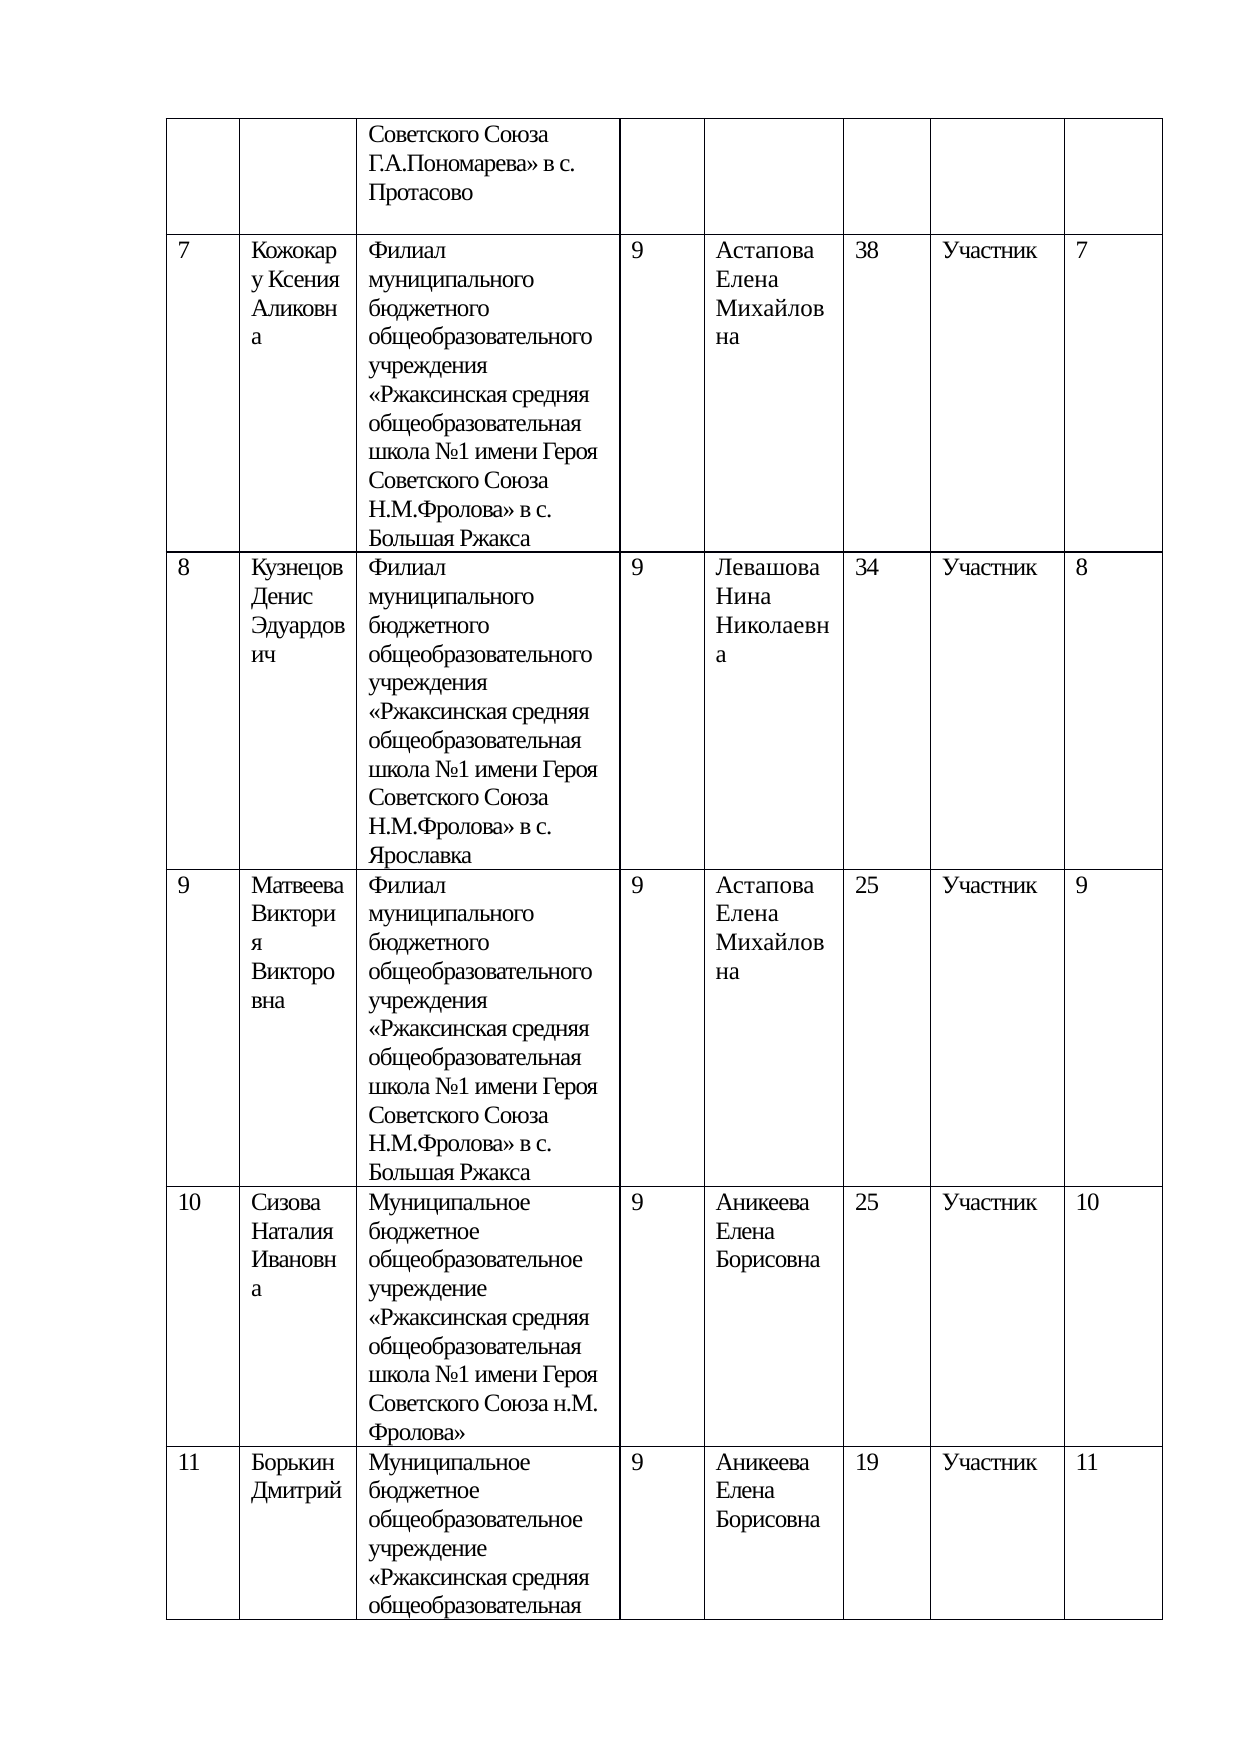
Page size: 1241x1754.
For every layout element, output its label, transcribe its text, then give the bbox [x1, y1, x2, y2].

table_cell [705, 119, 843, 234]
table_cell Филиал муниципального бюджетного общеобразовательного учреждения «Ржаксинская средняя общеобразовательная школа №1 имени Героя Советского Союза Н.М.Фролова» в с. Большая Ржакса [357, 870, 619, 1186]
table_cell 9 [621, 1187, 704, 1446]
table_cell Аникеева Елена Борисовна [705, 1187, 843, 1446]
table_cell Участник [931, 1187, 1064, 1446]
table_cell Сизова Наталия Ивановна [240, 1187, 356, 1446]
table_cell 7 [167, 235, 239, 551]
table_cell Филиал муниципального бюджетного общеобразовательного учреждения «Ржаксинская средняя общеобразовательная школа №1 имени Героя Советского Союза Н.М.Фролова» в с. Большая Ржакса [357, 235, 619, 551]
table_cell [1065, 119, 1162, 234]
table_cell 9 [621, 553, 704, 869]
table_cell [240, 119, 356, 234]
table_cell 25 [844, 870, 930, 1186]
table_cell Филиал муниципального бюджетного общеобразовательного учреждения «Ржаксинская средняя общеобразовательная школа №1 имени Героя Советского Союза Н.М.Фролова» в с. Ярославка [357, 553, 619, 869]
table_cell 9 [621, 1447, 704, 1619]
table_cell [931, 119, 1064, 234]
table_cell 9 [167, 870, 239, 1186]
table_cell 9 [1065, 870, 1162, 1186]
table_cell Участник [931, 235, 1064, 551]
table_cell Участник [931, 870, 1064, 1186]
table_cell 10 [1065, 1187, 1162, 1446]
table_cell Муниципальное бюджетное общеобразовательное учреждение «Ржаксинская средняя общеобразовательная [357, 1447, 619, 1619]
table_cell 25 [844, 1187, 930, 1446]
table_cell [167, 119, 239, 234]
table_cell Астапова Елена Михайловна [705, 235, 843, 551]
table_cell Борькин Дмитрий [240, 1447, 356, 1619]
table_cell 8 [1065, 553, 1162, 869]
table_cell Астапова Елена Михайловна [705, 870, 843, 1186]
table_cell Участник [931, 553, 1064, 869]
table_cell [621, 119, 704, 234]
table_cell Советского Союза Г.А.Пономарева» в с. Протасово [357, 119, 619, 234]
table_cell 10 [167, 1187, 239, 1446]
table_cell [844, 119, 930, 234]
table_cell Аникеева Елена Борисовна [705, 1447, 843, 1619]
table_cell Матвеева Виктория Викторовна [240, 870, 356, 1186]
table_cell 38 [844, 235, 930, 551]
table_cell Муниципальное бюджетное общеобразовательное учреждение «Ржаксинская средняя общеобразовательная школа №1 имени Героя Советского Союза н.М. Фролова» [357, 1187, 619, 1446]
table_cell 34 [844, 553, 930, 869]
table_cell Левашова Нина Николаевна [705, 553, 843, 869]
table_cell 8 [167, 553, 239, 869]
table_cell Кожокару Ксения Аликовна [240, 235, 356, 551]
table_cell 11 [167, 1447, 239, 1619]
table_cell 9 [621, 235, 704, 551]
table_cell 11 [1065, 1447, 1162, 1619]
table_cell Участник [931, 1447, 1064, 1619]
table_cell Кузнецов Денис Эдуардович [240, 553, 356, 869]
table_cell 19 [844, 1447, 930, 1619]
table_cell 7 [1065, 235, 1162, 551]
table_cell 9 [621, 870, 704, 1186]
